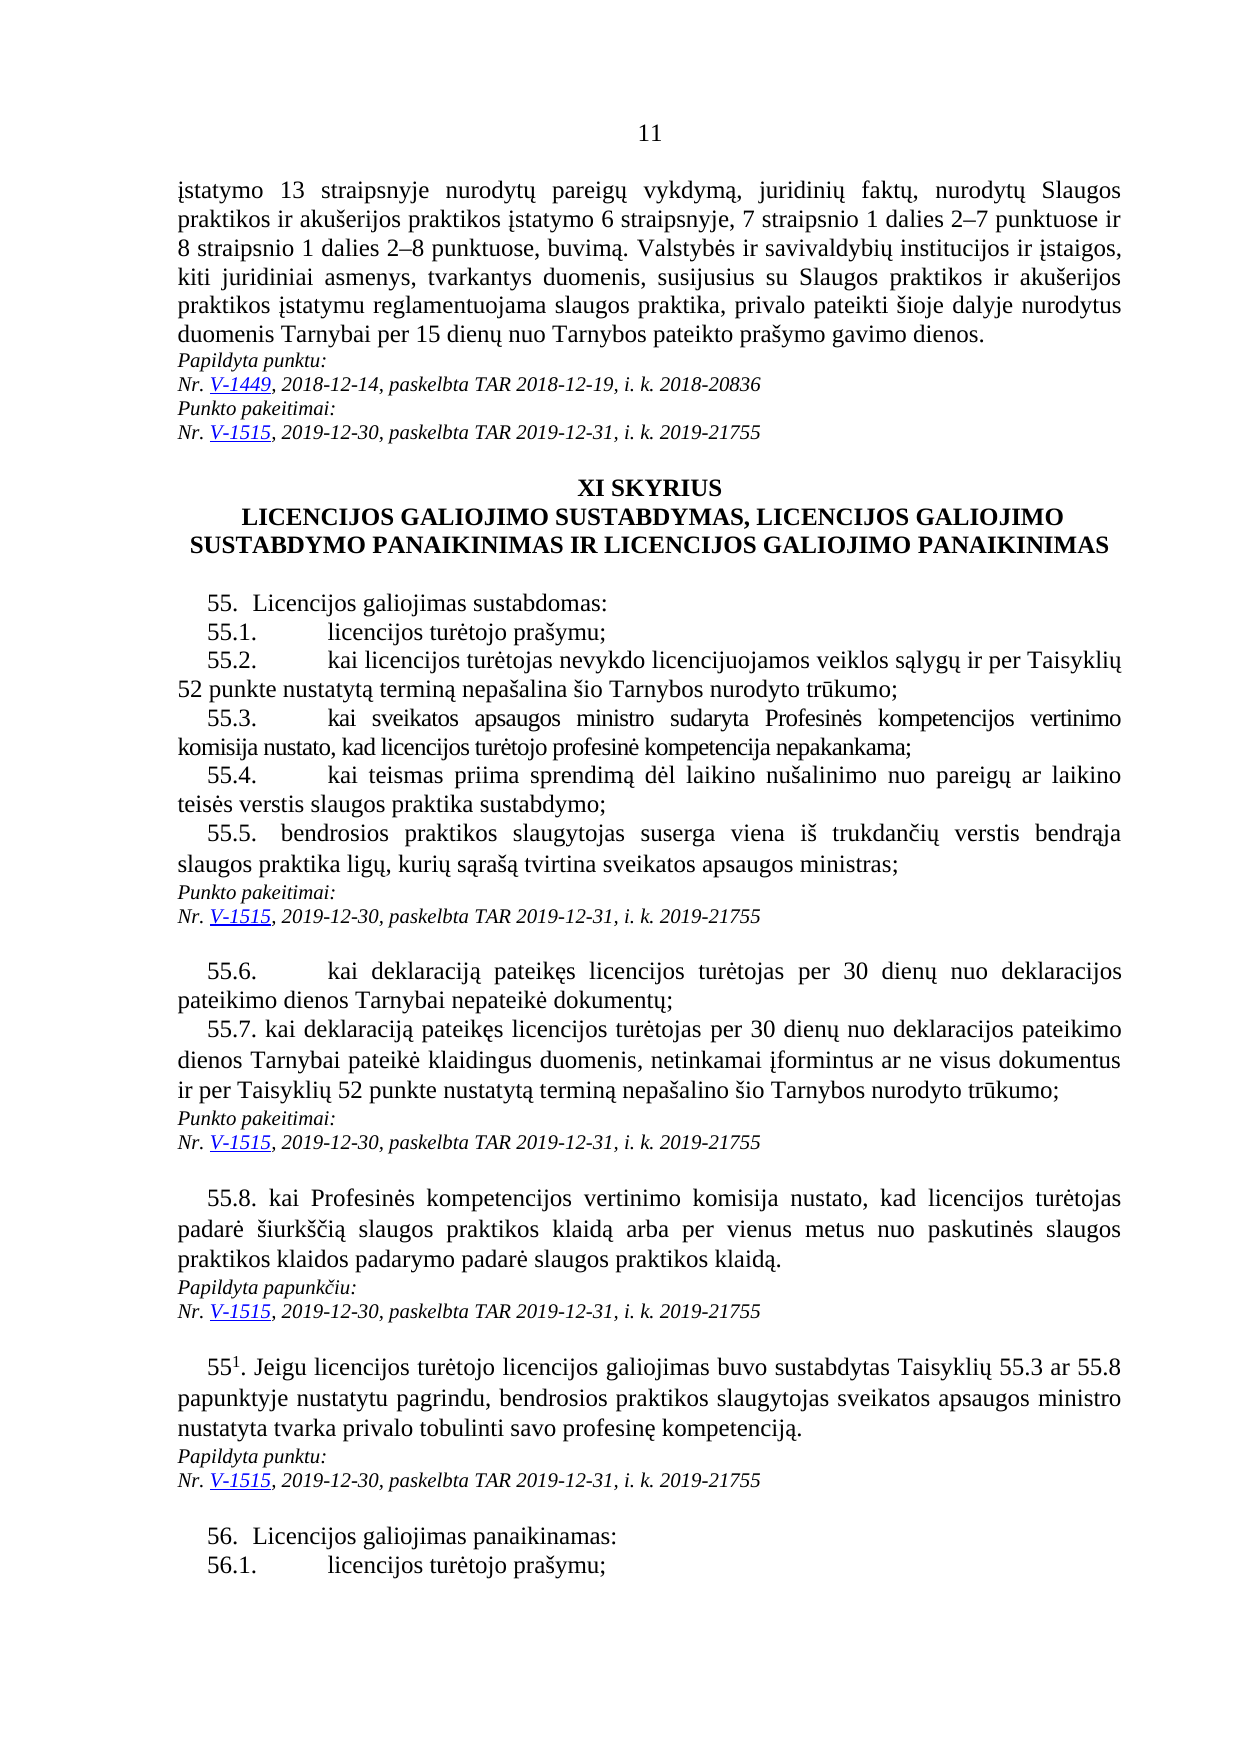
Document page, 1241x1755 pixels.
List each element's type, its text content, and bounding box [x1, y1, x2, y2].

text Nr. V-1449, 2018-12-14, paskelbta TAR 2018-12-19, i. k. 2018-20836 [177, 372, 1122, 396]
text 55.1. licencijos turėtojo prašymu; [177, 617, 1122, 646]
text Nr. V-1515, 2019-12-30, paskelbta TAR 2019-12-31, i. k. 2019-21755 [177, 1299, 1122, 1323]
text Punkto pakeitimai: [177, 879, 1122, 904]
text 55.2. kai licencijos turėtojas nevykdo licencijuojamos veiklos sąlygų ir per Taisyklių 52 punkte nustatytą terminą nepašalina šio Tarnybos nurodyto trūkumo; [177, 646, 1122, 703]
text 55. Licencijos galiojimas sustabdomas: [177, 588, 1122, 617]
text LICENCIJOS GALIOJIMO SUSTABDYMAS, LICENCIJOS GALIOJIMO SUSTABDYMO PANAIKINIMAS IR LICENCIJOS GALIOJIMO PANAIKINIMAS [177, 502, 1122, 559]
text 55.4. kai teismas priima sprendimą dėl laikino nušalinimo nuo pareigų ar laikino teisės verstis slaugos praktika sustabdymo; [177, 761, 1122, 818]
text Papildyta papunkčiu: [177, 1275, 1122, 1299]
text 55.7. kai deklaraciją pateikęs licencijos turėtojas per 30 dienų nuo deklaracijos pateikimo dienos Tarnybai pateikė klaidingus duomenis, netinkamai įformintus ar ne visus dokumentus ir per Taisyklių 52 punkte nustatytą terminą nepašalino šio Tarnybos nurodyto trūkumo; [177, 1014, 1122, 1104]
text Nr. V-1515, 2019-12-30, paskelbta TAR 2019-12-31, i. k. 2019-21755 [177, 1468, 1122, 1492]
text Papildyta punktu: [177, 1444, 1122, 1468]
text 56.1. licencijos turėtojo prašymu; [177, 1550, 1122, 1579]
text XI skyrius [177, 473, 1122, 502]
text 551. Jeigu licencijos turėtojo licencijos galiojimas buvo sustabdytas Taisyklių 55.3 ar 55.8 papunktyje nustatytu pagrindu, bendrosios praktikos slaugytojas sveikatos apsaugos ministro nustatyta tvarka privalo tobulinti savo profesinę kompetenciją. [177, 1352, 1122, 1442]
text Nr. V-1515, 2019-12-30, paskelbta TAR 2019-12-31, i. k. 2019-21755 [177, 420, 1122, 444]
text 55.3. kai sveikatos apsaugos ministro sudaryta Profesinės kompetencijos vertinimo komisija nustato, kad licencijos turėtojo profesinė kompetencija nepakankama; [177, 703, 1122, 761]
text 55.6. kai deklaraciją pateikęs licencijos turėtojas per 30 dienų nuo deklaracijos pateikimo dienos Tarnybai nepateikė dokumentų; [177, 956, 1122, 1014]
text Papildyta punktu: [177, 348, 1122, 372]
text Nr. V-1515, 2019-12-30, paskelbta TAR 2019-12-31, i. k. 2019-21755 [177, 904, 1122, 928]
text Nr. V-1515, 2019-12-30, paskelbta TAR 2019-12-31, i. k. 2019-21755 [177, 1130, 1122, 1154]
text Punkto pakeitimai: [177, 396, 1122, 420]
text Punkto pakeitimai: [177, 1106, 1122, 1130]
text 56. Licencijos galiojimas panaikinamas: [177, 1521, 1122, 1550]
text įstatymo 13 straipsnyje nurodytų pareigų vykdymą, juridinių faktų, nurodytų Slaugos praktikos ir akušerijos praktikos įstatymo 6 straipsnyje, 7 straipsnio 1 dalies 2–7 punktuose ir 8 straipsnio 1 dalies 2–8 punktuose, buvimą. Valstybės ir savivaldybių institucijos ir įstaigos, kiti juridiniai asmenys, tvarkantys duomenis, susijusius su Slaugos praktikos ir akušerijos praktikos įstatymu reglamentuojama slaugos praktika, privalo pateikti šioje dalyje nurodytus duomenis Tarnybai per 15 dienų nuo Tarnybos pateikto prašymo gavimo dienos. [177, 176, 1122, 348]
text 55.8. kai Profesinės kompetencijos vertinimo komisija nustato, kad licencijos turėtojas padarė šiurkščią slaugos praktikos klaidą arba per vienus metus nuo paskutinės slaugos praktikos klaidos padarymo padarė slaugos praktikos klaidą. [177, 1183, 1122, 1273]
text 55.5. bendrosios praktikos slaugytojas suserga viena iš trukdančių verstis bendrąja slaugos praktika ligų, kurių sąrašą tvirtina sveikatos apsaugos ministras; [177, 818, 1122, 878]
